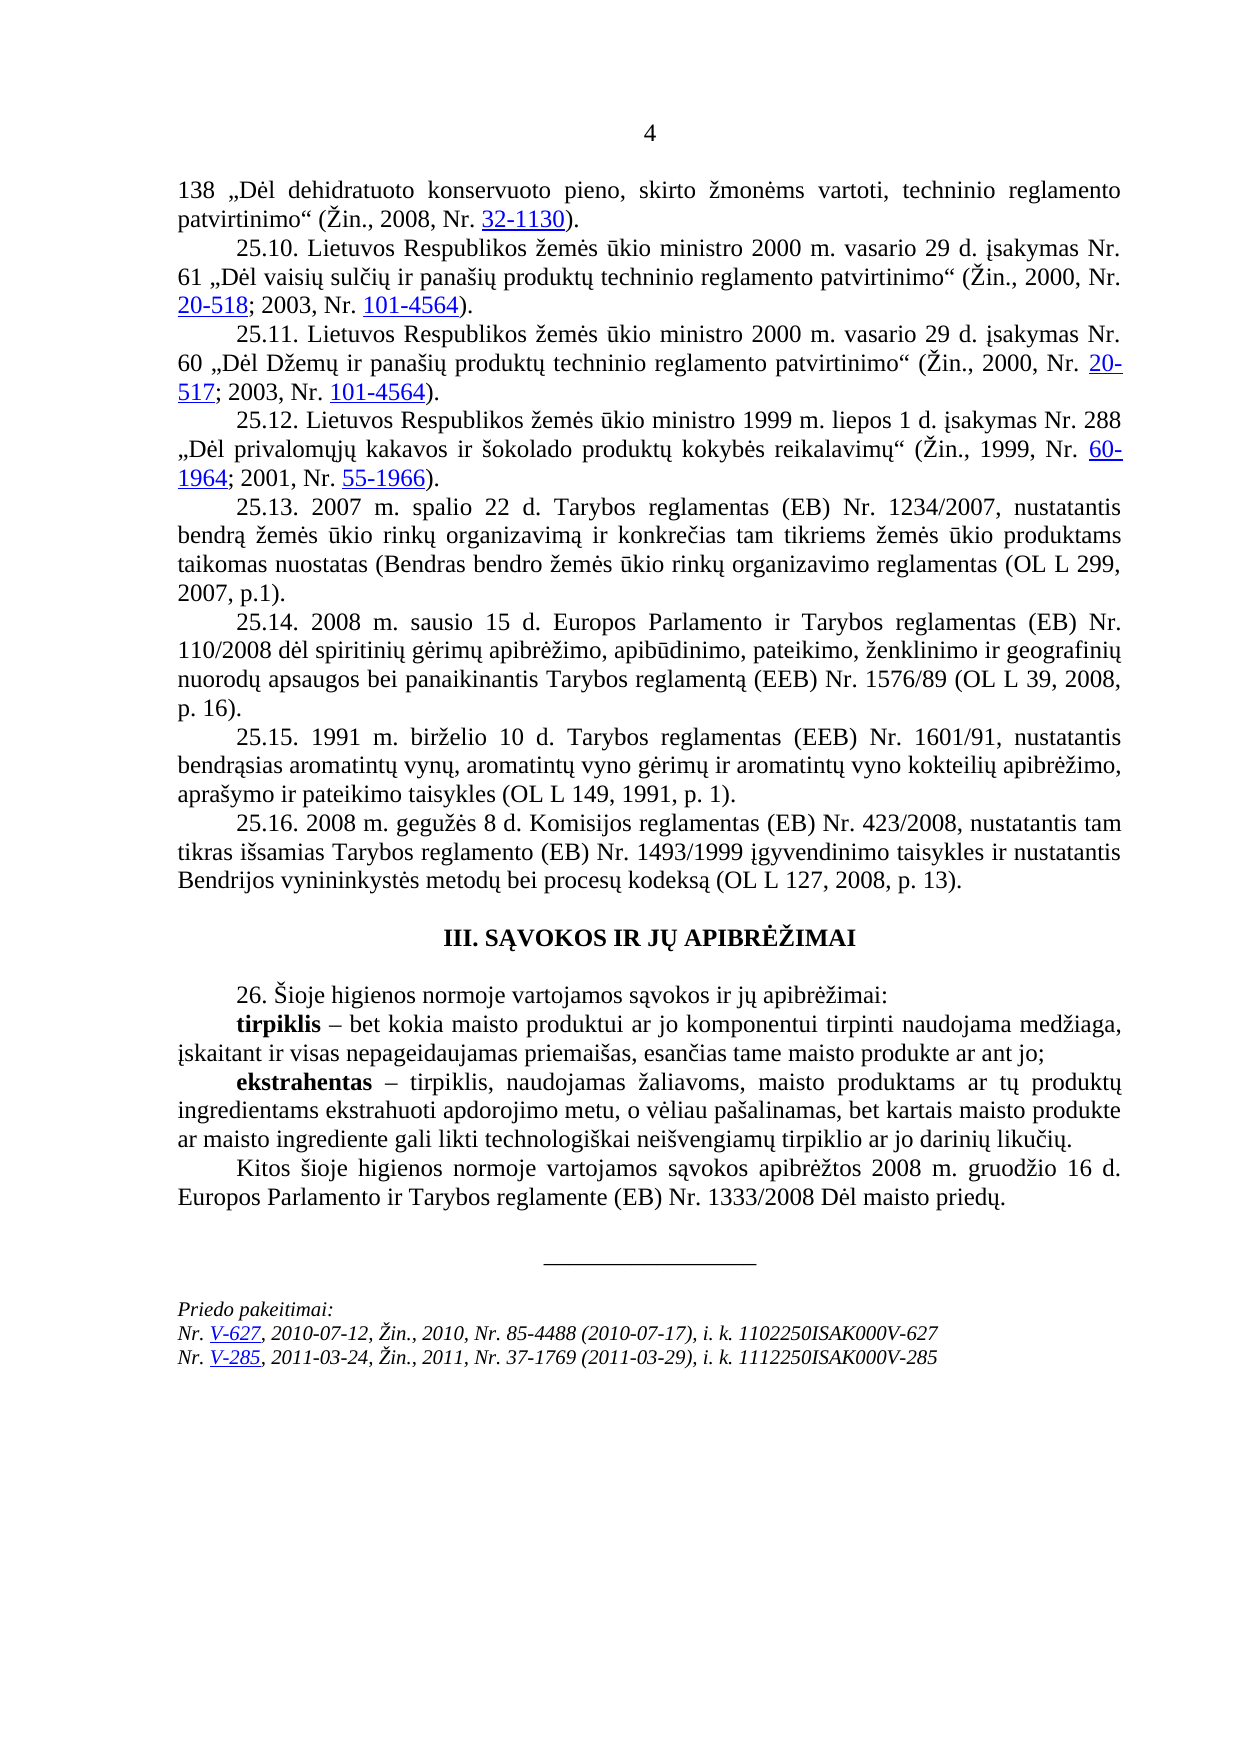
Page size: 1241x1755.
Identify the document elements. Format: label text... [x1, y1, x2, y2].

text 25.10. Lietuvos Respublikos žemės ūkio ministro 2000 m. vasario 29 d. įsakymas Nr. 61 „Dėl vaisių sulčių ir panašių produktų techninio reglamento patvirtinimo“ (Žin., 2000, Nr. 20-518; 2003, Nr. 101-4564). [177, 233, 1122, 319]
text Kitos šioje higienos normoje vartojamos sąvokos apibrėžtos 2008 m. gruodžio 16 d. Europos Parlamento ir Tarybos reglamente (EB) Nr. 1333/2008 Dėl maisto priedų. [177, 1153, 1122, 1211]
text Priedo pakeitimai: [177, 1297, 1122, 1321]
text tirpiklis – bet kokia maisto produktui ar jo komponentui tirpinti naudojama medžiaga, įskaitant ir visas nepageidaujamas priemaišas, esančias tame maisto produkte ar ant jo; [177, 1009, 1122, 1067]
text 25.16. 2008 m. gegužės 8 d. Komisijos reglamentas (EB) Nr. 423/2008, nustatantis tam tikras išsamias Tarybos reglamento (EB) Nr. 1493/1999 įgyvendinimo taisykles ir nustatantis Bendrijos vynininkystės metodų bei procesų kodeksą (OL L 127, 2008, p. 13). [177, 808, 1122, 894]
text 25.11. Lietuvos Respublikos žemės ūkio ministro 2000 m. vasario 29 d. įsakymas Nr. 60 „Dėl Džemų ir panašių produktų techninio reglamento patvirtinimo“ (Žin., 2000, Nr. 20-517; 2003, Nr. 101-4564). [177, 319, 1122, 406]
text Nr. V-627, 2010-07-12, Žin., 2010, Nr. 85-4488 (2010-07-17), i. k. 1102250ISAK000V-627 [177, 1321, 1122, 1345]
text ekstrahentas – tirpiklis, naudojamas žaliavoms, maisto produktams ar tų produktų ingredientams ekstrahuoti apdorojimo metu, o vėliau pašalinamas, bet kartais maisto produkte ar maisto ingrediente gali likti technologiškai neišvengiamų tirpiklio ar jo darinių likučių. [177, 1067, 1122, 1153]
text III. SĄVOKOS IR JŲ APIBRĖŽIMAI [177, 923, 1122, 952]
text 25.15. 1991 m. birželio 10 d. Tarybos reglamentas (EEB) Nr. 1601/91, nustatantis bendrąsias aromatintų vynų, aromatintų vyno gėrimų ir aromatintų vyno kokteilių apibrėžimo, aprašymo ir pateikimo taisykles (OL L 149, 1991, p. 1). [177, 722, 1122, 808]
text 138 „Dėl dehidratuoto konservuoto pieno, skirto žmonėms vartoti, techninio reglamento patvirtinimo“ (Žin., 2008, Nr. 32-1130). [177, 176, 1122, 233]
text 25.14. 2008 m. sausio 15 d. Europos Parlamento ir Tarybos reglamentas (EB) Nr. 110/2008 dėl spiritinių gėrimų apibrėžimo, apibūdinimo, pateikimo, ženklinimo ir geografinių nuorodų apsaugos bei panaikinantis Tarybos reglamentą (EEB) Nr. 1576/89 (OL L 39, 2008, p. 16). [177, 607, 1122, 722]
text Nr. V-285, 2011-03-24, Žin., 2011, Nr. 37-1769 (2011-03-29), i. k. 1112250ISAK000V-285 [177, 1345, 1122, 1369]
text 26. Šioje higienos normoje vartojamos sąvokos ir jų apibrėžimai: [177, 981, 1122, 1009]
text 25.13. 2007 m. spalio 22 d. Tarybos reglamentas (EB) Nr. 1234/2007, nustatantis bendrą žemės ūkio rinkų organizavimą ir konkrečias tam tikriems žemės ūkio produktams taikomas nuostatas (Bendras bendro žemės ūkio rinkų organizavimo reglamentas (OL L 299, 2007, p.1). [177, 492, 1122, 607]
text 25.12. Lietuvos Respublikos žemės ūkio ministro 1999 m. liepos 1 d. įsakymas Nr. 288 „Dėl privalomųjų kakavos ir šokolado produktų kokybės reikalavimų“ (Žin., 1999, Nr. 60-1964; 2001, Nr. 55-1966). [177, 406, 1122, 492]
text _________________ [177, 1239, 1122, 1268]
